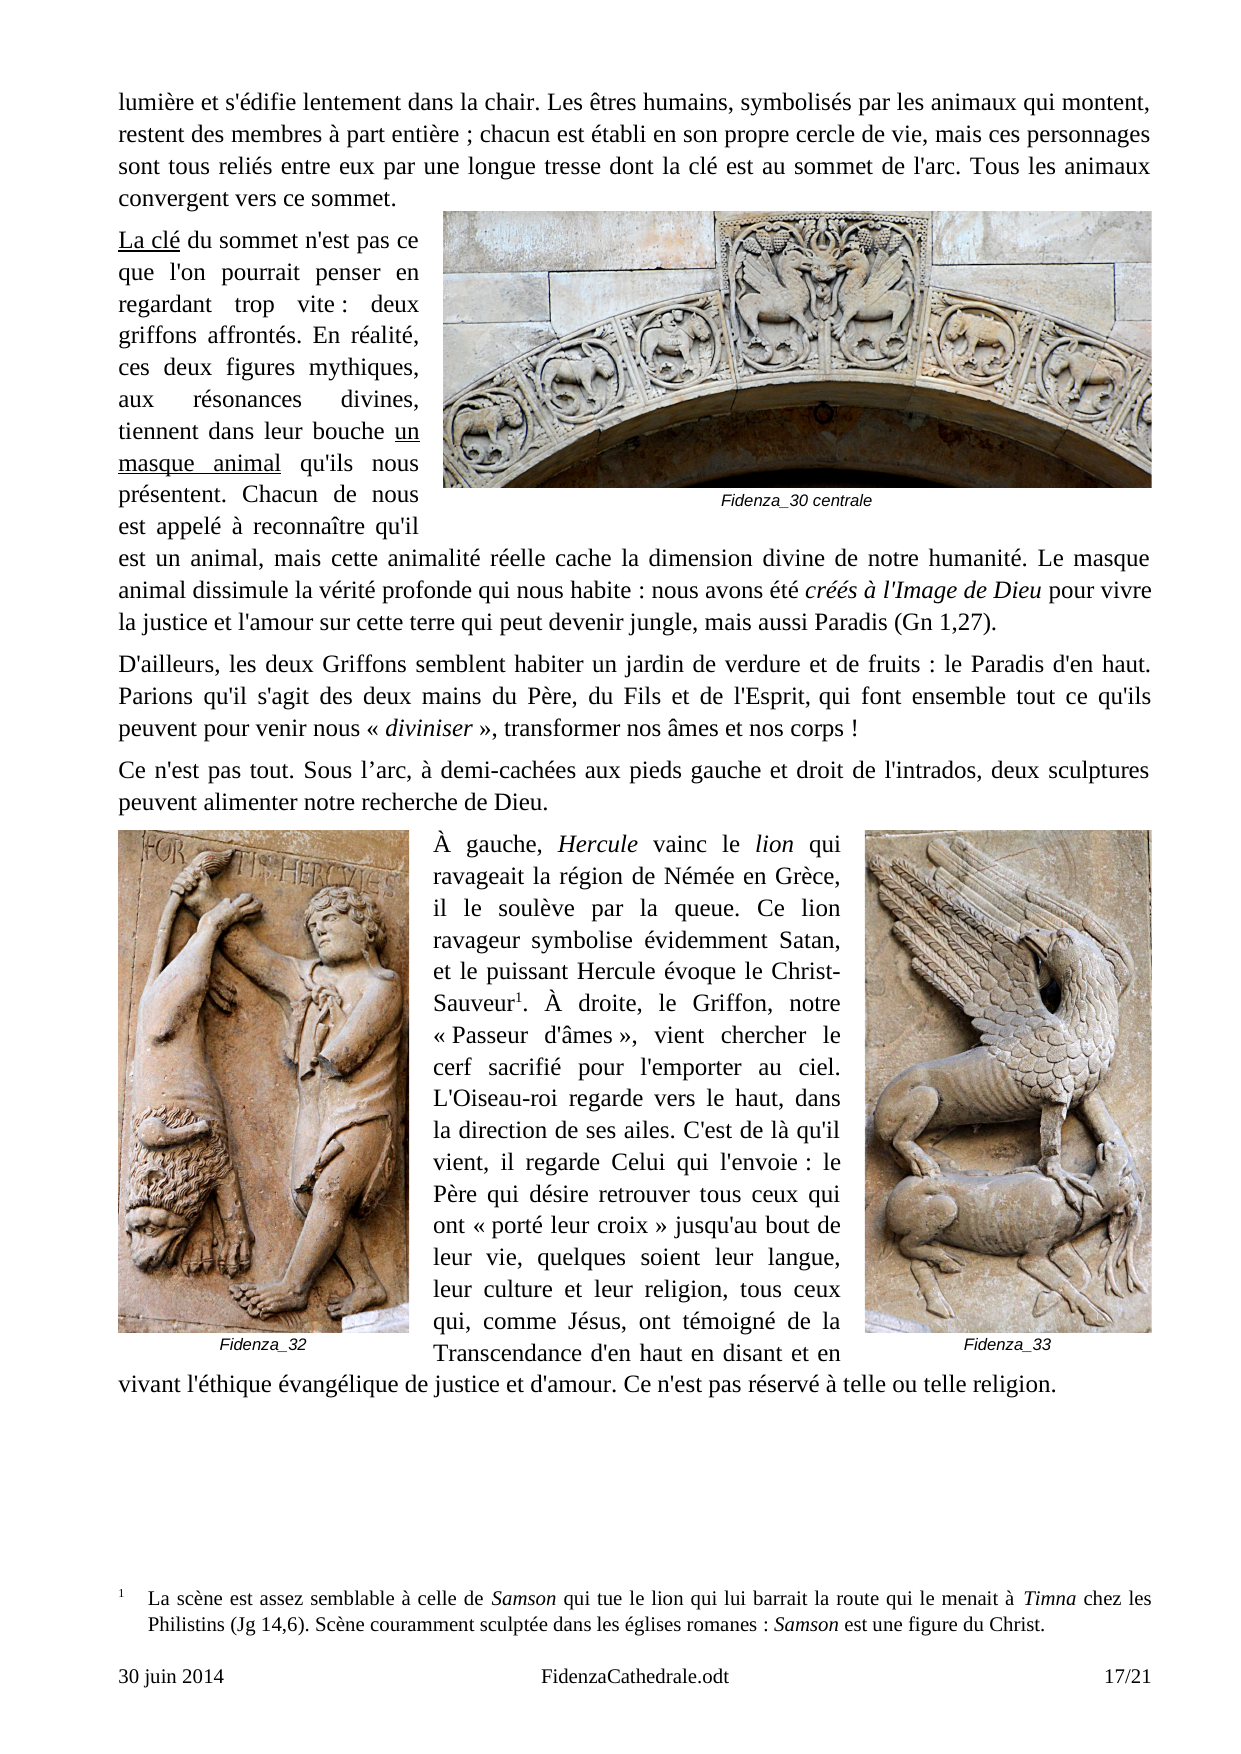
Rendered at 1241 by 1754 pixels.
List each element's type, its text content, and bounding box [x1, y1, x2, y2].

text lumière et s'édifie lentement dans la chair. Les êtres humains, symbolisés par les animaux qui montent, restent des membres à part entière ; chacun est établi en son propre cercle de vie, mais ces personnages sont tous reliés entre eux par une longue tresse dont la clé est au sommet de l'arc. Tous les animaux convergent vers ce sommet. [118, 88, 1152, 212]
text Fidenza_30 centrale [443, 488, 1152, 509]
text Fidenza_33 [865, 1333, 1152, 1354]
picture [864, 830, 1152, 1333]
picture [443, 211, 1152, 488]
text Ce n'est pas tout. Sous l’arc, à demi-cachées aux pieds gauche et droit de l'intrados, deux sculptures peuvent alimenter notre recherche de Dieu. [118, 756, 1152, 816]
text La clé du sommet n'est pas ce que l'on pourrait penser en regardant trop vite : deux griffons affrontés. En réalité, ces deux figures mythiques, aux résonances divines, tiennent dans leur bouche un masque animal qu'ils nous présentent. Chacun de nous est appelé à reconnaître qu'il est un animal, mais cette animalité réelle cache la dimension divine de notre humanité. Le masque animal dissimule la vérité profonde qui nous habite : nous avons été créés à l'Image de Dieu pour vivre la justice et l'amour sur cette terre qui peut devenir jungle, mais aussi Paradis (Gn 1,27). [118, 226, 1152, 635]
text Fidenza_32 [118, 1333, 409, 1354]
text D'ailleurs, les deux Griffons semblent habiter un jardin de verdure et de fruits : le Paradis d'en haut. Parions qu'il s'agit des deux mains du Père, du Fils et de l'Esprit, qui font ensemble tout ce qu'ils peuvent pour venir nous « diviniser », transformer nos âmes et nos corps ! [118, 650, 1152, 741]
picture [118, 830, 410, 1333]
text La scène est assez semblable à celle de Samson qui tue le lion qui lui barrait la route qui le menait à Timna chez les Philistins (Jg 14,6). Scène couramment sculptée dans les églises romanes : Samson est une figure du Christ. [118, 1586, 1152, 1636]
text À gauche, Hercule vainc le lion qui ravageait la région de Némée en Grèce, il le soulève par la queue. Ce lion ravageur symbolise évidemment Satan, et le puissant Hercule évoque le Christ-Sauveur. À droite, le Griffon, notre « Passeur d'âmes », vient chercher le cerf sacrifié pour l'emporter au ciel. L'Oiseau-roi regarde vers le haut, dans la direction de ses ailes. C'est de là qu'il vient, il regarde Celui qui l'envoie : le Père qui désire retrouver tous ceux qui ont « porté leur croix » jusqu'au bout de leur vie, quelques soient leur langue, leur culture et leur religion, tous ceux qui, comme Jésus, ont témoigné de la Transcendance d'en haut en disant et en vivant l'éthique évangélique de justice et d'amour. Ce n'est pas réservé à telle ou telle religion. [118, 830, 1152, 1398]
